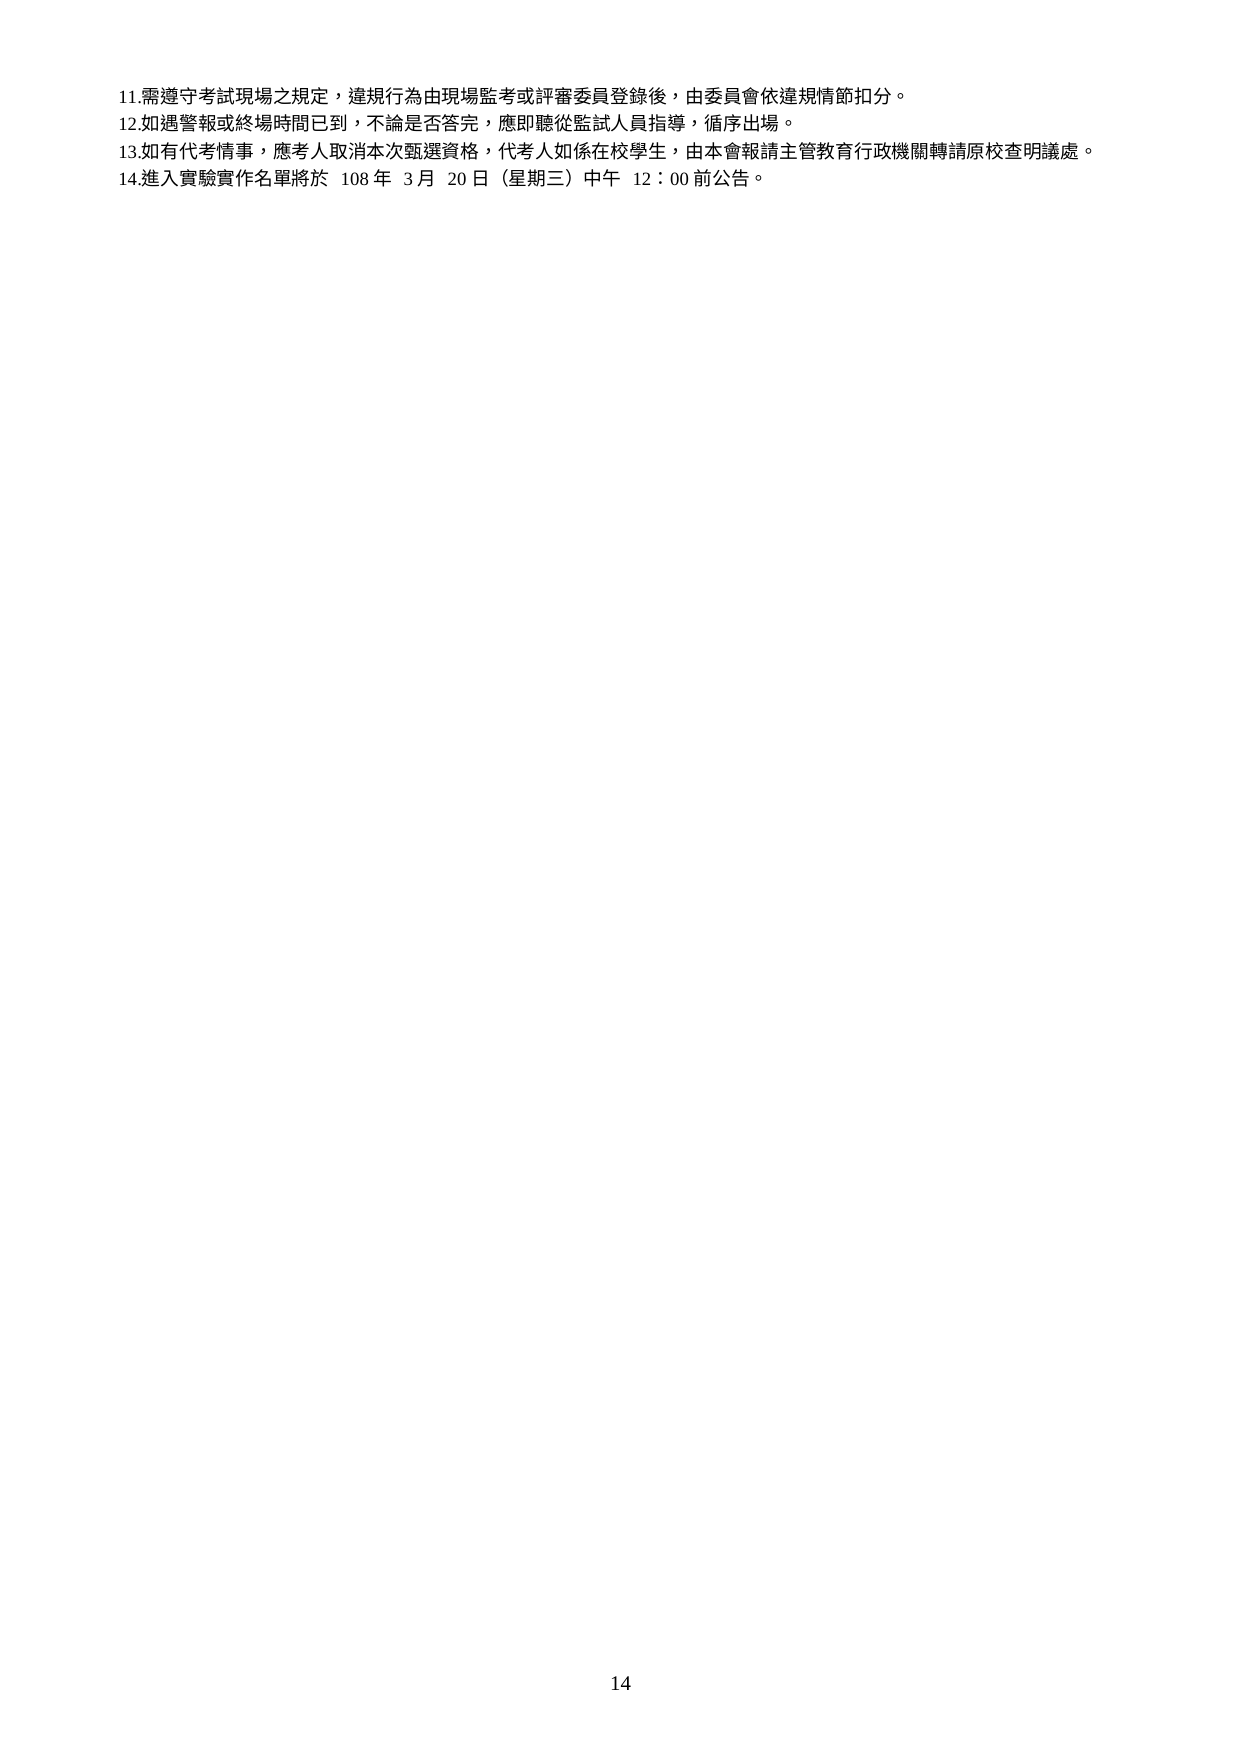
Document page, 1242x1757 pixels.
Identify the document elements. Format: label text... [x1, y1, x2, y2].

text 12.如遇警報或終場時間已到，不論是否答完，應即聽從監試人員指導，循序出場。 [118, 111, 1152, 136]
text 13.如有代考情事，應考人取消本次甄選資格，代考人如係在校學生，由本會報請主管教育行政機關轉請原校查明議處。 [118, 138, 1152, 164]
text 14.進入實驗實作名單將於 108 年 3 月 20 日（星期三）中午 12：00 前公告。 [118, 166, 1152, 191]
text 11.需遵守考試現場之規定，違規行為由現場監考或評審委員登錄後，由委員會依違規情節扣分。 [118, 83, 1152, 109]
